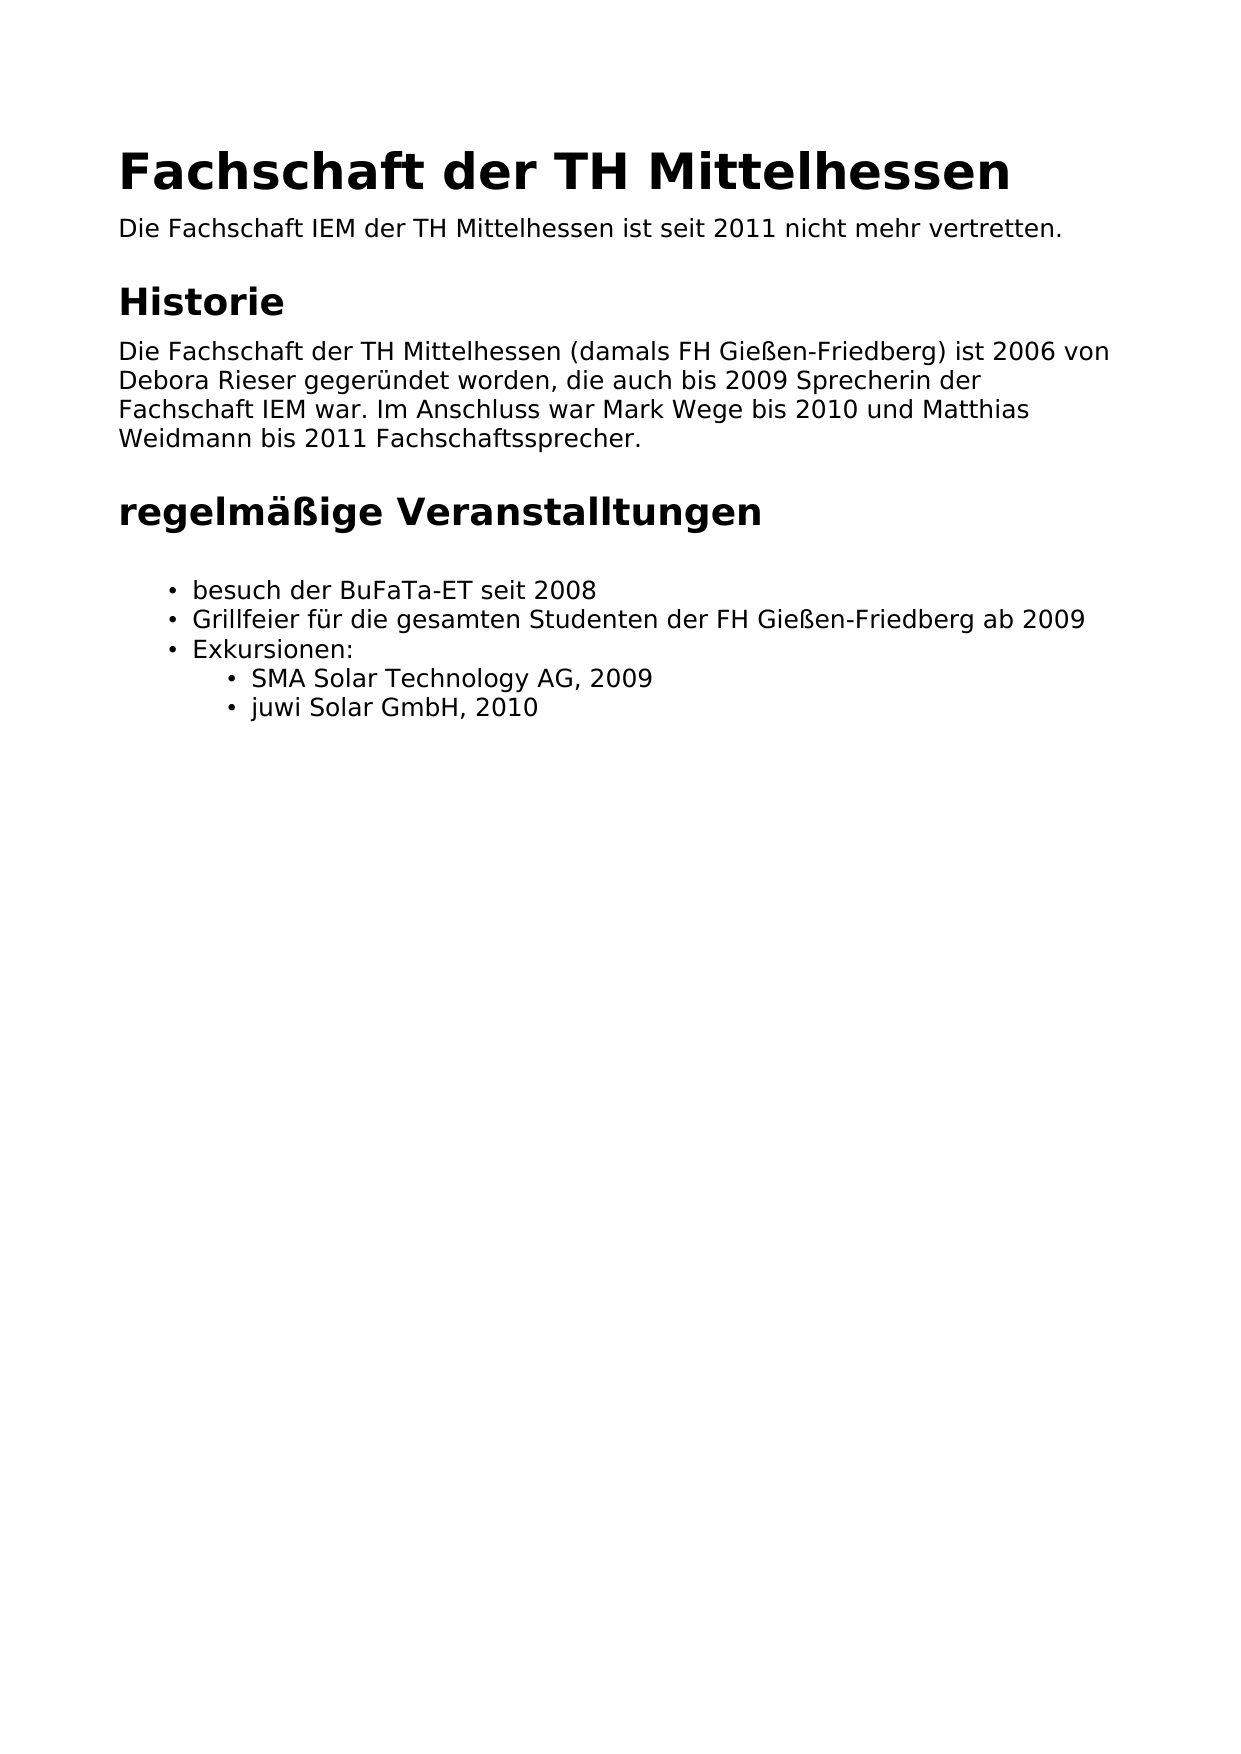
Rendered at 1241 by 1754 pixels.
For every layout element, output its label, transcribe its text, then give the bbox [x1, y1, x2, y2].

list besuch der BuFaTa-ET seit 2008 [177, 576, 1122, 606]
text Die Fachschaft IEM der TH Mittelhessen ist seit 2011 nicht mehr vertretten. [118, 214, 1122, 243]
subtitle regelmäßige Veranstalltungen [118, 491, 1122, 534]
list juwi Solar GmbH, 2010 [236, 693, 1122, 722]
subtitle Fachschaft der TH Mittelhessen [118, 143, 1122, 201]
subtitle Historie [118, 281, 1122, 324]
text Die Fachschaft der TH Mittelhessen (damals FH Gießen-Friedberg) ist 2006 von Debora Rieser gegeründet worden, die auch bis 2009 Sprecherin der Fachschaft IEM war. Im Anschluss war Mark Wege bis 2010 und Matthias Weidmann bis 2011 Fachschaftssprecher. [118, 337, 1122, 453]
list Grillfeier für die gesamten Studenten der FH Gießen-Friedberg ab 2009 [177, 606, 1122, 635]
list SMA Solar Technology AG, 2009 [236, 664, 1122, 693]
list Exkursionen: [177, 635, 1122, 664]
